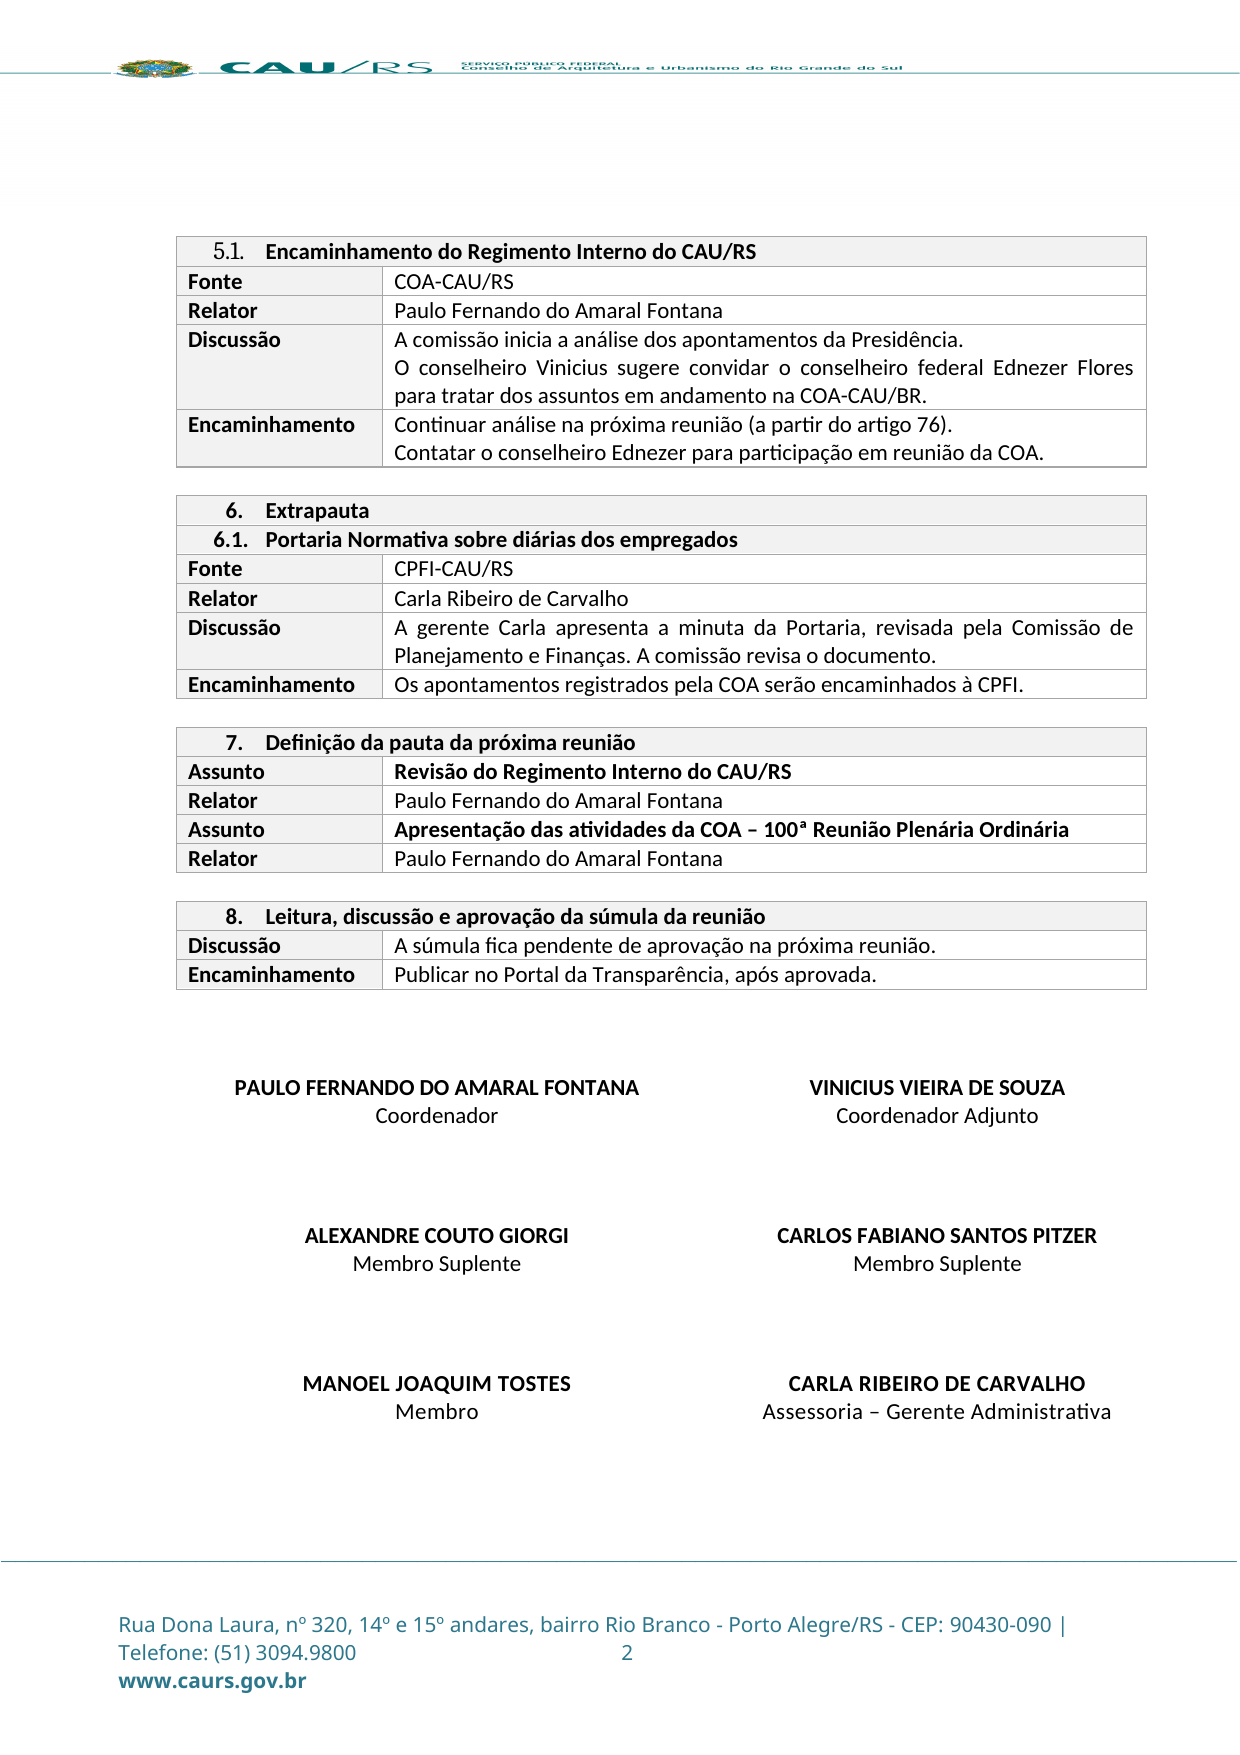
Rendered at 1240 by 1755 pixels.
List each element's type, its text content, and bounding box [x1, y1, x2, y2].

table_cell [1147, 266, 1151, 295]
table_cell Relator [177, 584, 382, 612]
table_cell [1147, 525, 1151, 553]
table_cell [1147, 583, 1151, 612]
table_cell [1147, 495, 1151, 524]
table_cell [1147, 814, 1151, 843]
table_cell MANOEL JOAQUIM TOSTES Membro [177, 1285, 696, 1425]
table_cell Assunto [177, 815, 382, 843]
table_cell Fonte [177, 555, 382, 583]
table_cell Portaria Normativa sobre diárias dos empregados [177, 526, 1146, 553]
table_cell Fonte [177, 267, 382, 295]
table_cell [1147, 930, 1151, 959]
table_cell [1146, 466, 1151, 495]
table_cell [383, 873, 1146, 901]
table_cell Publicar no Portal da Transparência, após aprovada. [383, 960, 1146, 988]
table_cell Paulo Fernando do Amaral Fontana [383, 786, 1146, 814]
table_cell Os apontamentos registrados pela COA serão encaminhados à CPFI. [383, 670, 1146, 698]
table_cell Encaminhamento [177, 960, 382, 988]
table_cell CARLA RIBEIRO DE CARVALHO Assessoria – Gerente Administrativa [696, 1285, 1178, 1425]
table_cell [1147, 409, 1151, 466]
table_cell Discussão [177, 931, 382, 959]
table_cell Relator [177, 296, 382, 324]
table_cell Paulo Fernando do Amaral Fontana [383, 844, 1146, 872]
table_cell [177, 1425, 696, 1536]
table_cell A gerente Carla apresenta a minuta da Portaria, revisada pela Comissão de Planejamento e Finanças. A comissão revisa o documento. [383, 613, 1146, 669]
table_cell [177, 873, 383, 901]
table_cell ALEXANDRE COUTO GIORGI Membro Suplente [177, 1137, 696, 1285]
table_header PAULO FERNANDO DO AMARAL FONTANA Coordenador [177, 990, 696, 1137]
table_cell [1147, 756, 1151, 785]
table_cell Revisão do Regimento Interno do CAU/RS [383, 757, 1146, 785]
table_cell Encaminhamento [177, 410, 382, 466]
table_cell COA-CAU/RS [383, 267, 1146, 295]
table_cell Apresentação das atividades da COA – 100ª Reunião Plenária Ordinária [383, 815, 1146, 843]
table_cell Encaminhamento [177, 670, 382, 698]
table_cell [1146, 872, 1151, 901]
table_cell Relator [177, 786, 382, 814]
table_cell Extrapauta [177, 496, 1146, 524]
table_cell Encaminhamento do Regimento Interno do CAU/RS [177, 237, 1146, 266]
table_cell Relator [177, 844, 382, 872]
table_cell [1147, 727, 1151, 756]
table_cell [177, 699, 383, 727]
table_cell Definição da pauta da próxima reunião [177, 728, 1146, 756]
table_cell Carla Ribeiro de Carvalho [383, 584, 1146, 612]
table_cell A súmula fica pendente de aprovação na próxima reunião. [383, 931, 1146, 959]
table_cell [1147, 612, 1151, 669]
table_cell [1146, 698, 1151, 727]
table_header VINICIUS VIEIRA DE SOUZA Coordenador Adjunto [696, 990, 1178, 1137]
table_cell Paulo Fernando do Amaral Fontana [383, 296, 1146, 324]
table_cell Continuar análise na próxima reunião (a partir do artigo 76). Contatar o conselheiro Ednezer para participação em reunião da COA. [383, 410, 1146, 466]
table_cell CARLOS FABIANO SANTOS PITZER Membro Suplente [696, 1137, 1178, 1285]
table_cell [1147, 669, 1151, 698]
table_cell Leitura, discussão e aprovação da súmula da reunião [177, 902, 1146, 930]
table_cell [1147, 324, 1151, 409]
table_cell Assunto [177, 757, 382, 785]
table_cell [383, 699, 1146, 727]
table_cell [1147, 959, 1151, 988]
table_cell [1147, 236, 1151, 266]
table_cell A comissão inicia a análise dos apontamentos da Presidência. O conselheiro Vinicius sugere convidar o conselheiro federal Ednezer Flores para tratar dos assuntos em andamento na COA-CAU/BR. [383, 325, 1146, 409]
table_cell [1147, 554, 1151, 583]
table_cell Discussão [177, 325, 382, 409]
table_cell [696, 1425, 1178, 1536]
table_cell [1147, 295, 1151, 324]
table_cell [383, 468, 1146, 495]
table_cell [1147, 843, 1151, 872]
table_cell [1147, 785, 1151, 814]
table_cell [177, 468, 383, 495]
table_cell Discussão [177, 613, 382, 669]
table_cell [1147, 901, 1151, 930]
table_cell CPFI-CAU/RS [383, 555, 1146, 583]
